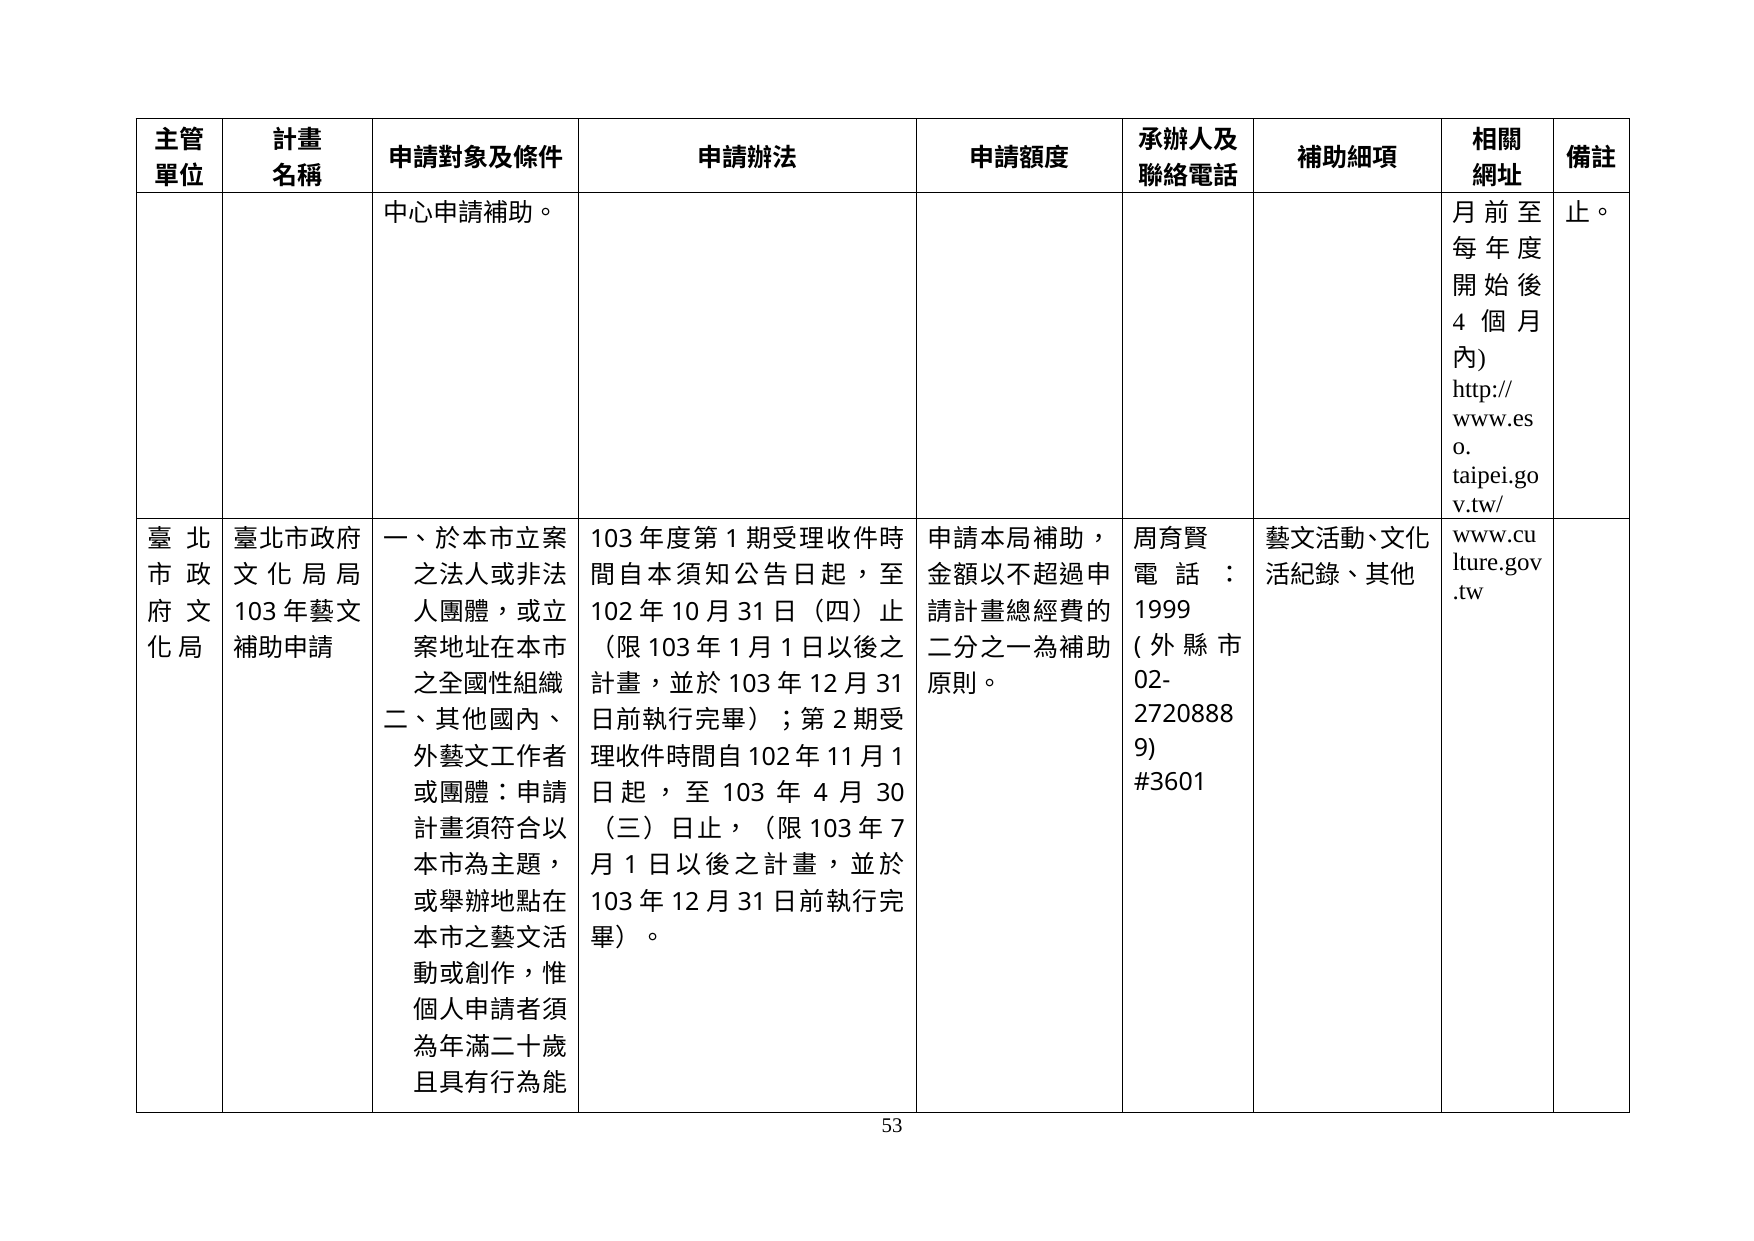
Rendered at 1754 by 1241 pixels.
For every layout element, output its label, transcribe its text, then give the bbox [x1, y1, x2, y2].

table_header 補助細項 [1254, 119, 1441, 192]
table_cell 臺北市政府文化 局 [137, 519, 222, 1112]
table_header 申請對象及條件 [373, 119, 578, 192]
table_header 相關 網址 [1442, 119, 1553, 192]
table_header 承辦人及 聯絡電話 [1123, 119, 1253, 192]
table_cell 周育賢 電話：1999 (外縣市02-27208889) #3601 [1123, 519, 1253, 1112]
table_header 備註 [1554, 119, 1629, 192]
table_header 計畫 名稱 [223, 119, 372, 192]
table_cell [1123, 193, 1253, 518]
table_cell [1554, 519, 1629, 1112]
table_header 申請額度 [917, 119, 1122, 192]
table_cell 藝文活動、文化活紀錄、其他 [1254, 519, 1441, 1112]
table_cell 月前至每年度開始後4個月內) http://www.eso. taipei.gov.tw/ [1442, 193, 1553, 518]
table_cell [917, 193, 1122, 518]
table_cell 止。 [1554, 193, 1629, 518]
table_header 申請辦法 [579, 119, 916, 192]
table_cell 中心申請補助。 [373, 193, 578, 518]
table_cell 臺北市政府文化局局103年藝文補助申請 [223, 519, 372, 1112]
table_cell [223, 193, 372, 518]
table_cell [137, 193, 222, 518]
table_cell [1254, 193, 1441, 518]
table_cell www.culture.gov.tw [1442, 519, 1553, 1112]
table_cell 申請本局補助，金額以不超過申請計畫總經費的二分之一為補助原則。 [917, 519, 1122, 1112]
table_cell [579, 193, 916, 518]
table_cell 103年度第1期受理收件時間自本須知公告日起，至102年10月31日（四）止（限103年1月1日以後之計畫，並於103年12月31日前執行完畢）；第2期受理收件時間自102年11月1日起，至103年4月30（三）日止，（限103年7月1日以後之計畫，並於103年12月31日前執行完畢）。 [579, 519, 916, 1112]
table_header 主管單位 [137, 119, 222, 192]
table_cell 於本市立案之法人或非法人團體，或立案地址在本市之全國性組織 其他國內、外藝文工作者或團體：申請計畫須符合以本市為主題，或舉辦地點在本市之藝文活動或創作，惟個人申請者須為年滿二十歲且具有行為能 [373, 519, 578, 1112]
